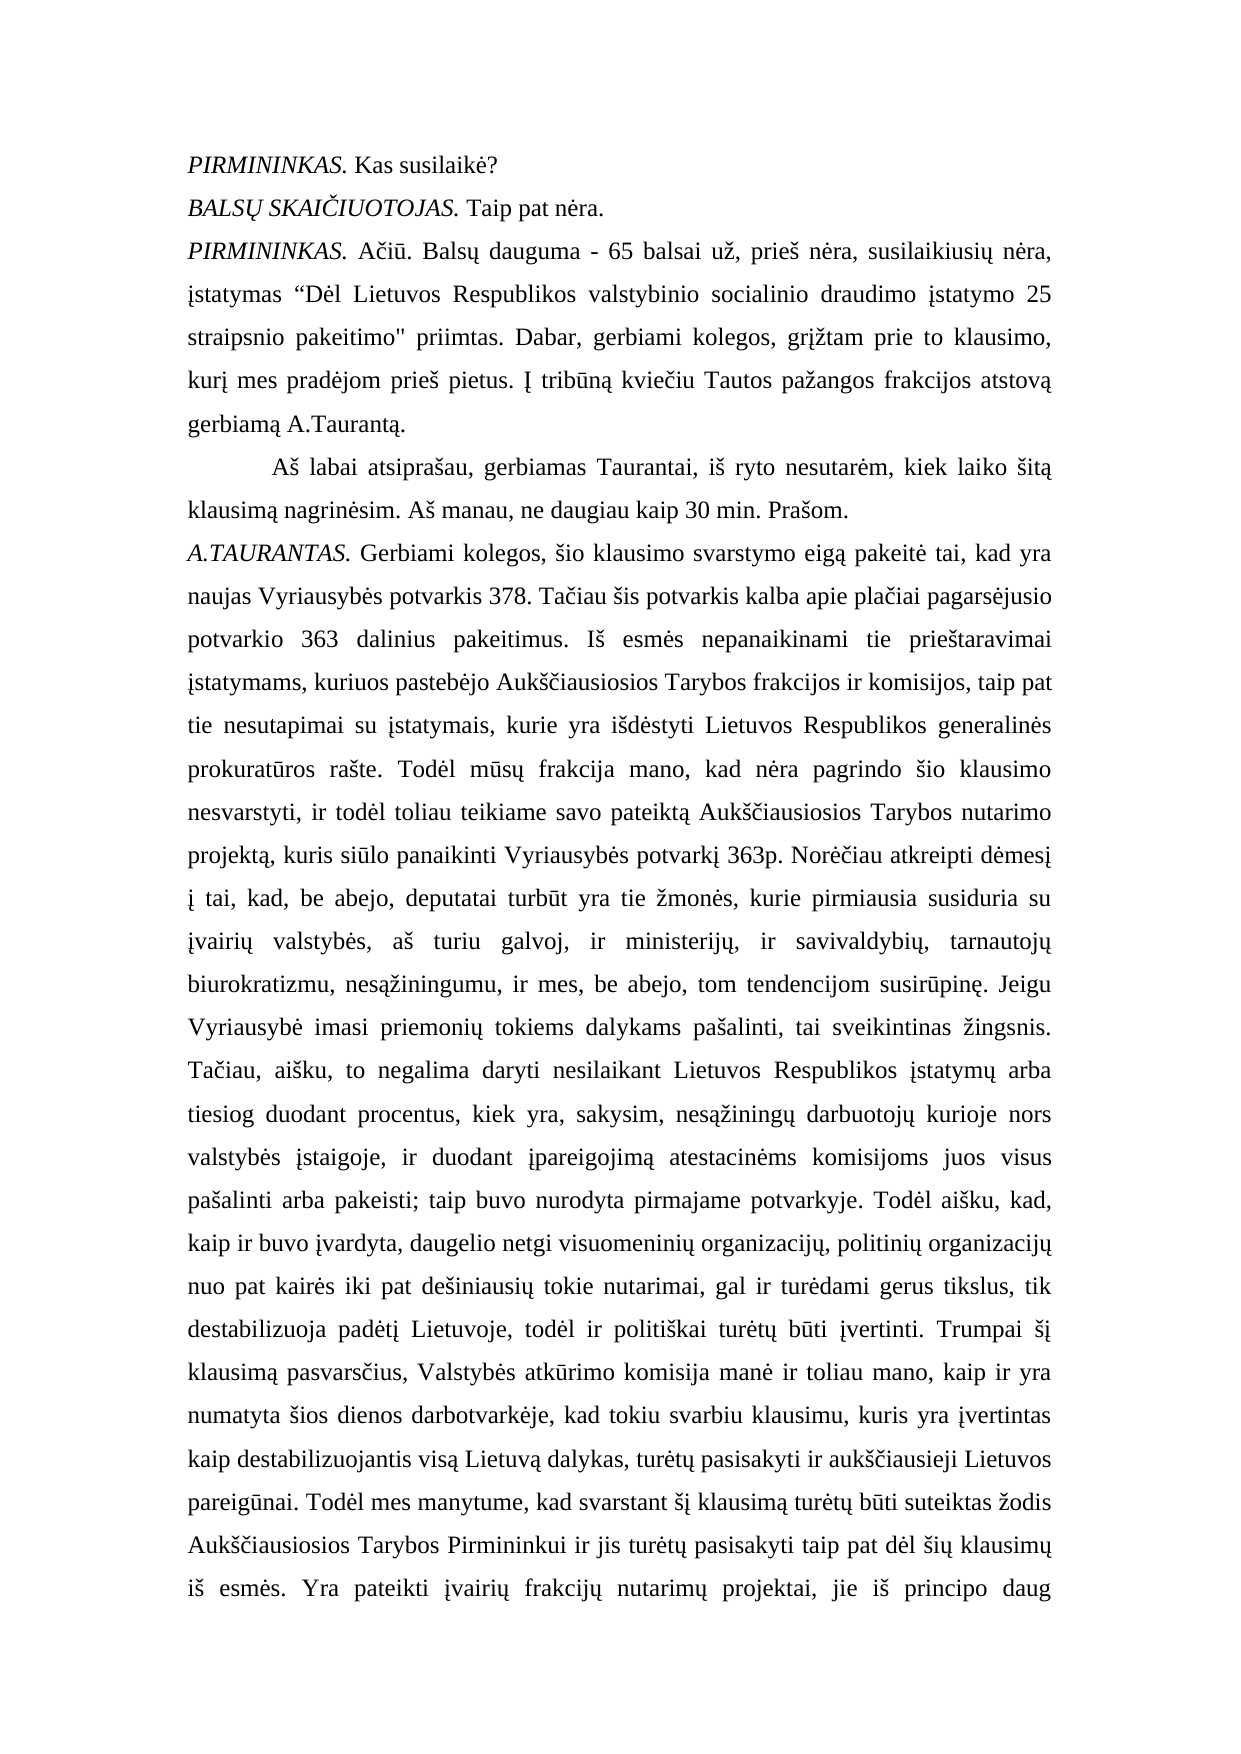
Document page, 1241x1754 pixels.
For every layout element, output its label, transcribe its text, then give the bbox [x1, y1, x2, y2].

text PIRMININKAS. Kas susilaikė? [187, 150, 1053, 179]
text PIRMININKAS. Ačiū. Balsų dauguma - 65 balsai už, prieš nėra, susilaikiusių nėra, įstatymas “Dėl Lietuvos Respublikos valstybinio socialinio draudimo įstatymo 25 straipsnio pakeitimo" priimtas. Dabar, gerbiami kolegos, grįžtam prie to klausimo, kurį mes pradėjom prieš pietus. Į tribūną kviečiu Tautos pažangos frakcijos atstovą gerbiamą A.Taurantą. [187, 236, 1053, 437]
text Aš labai atsiprašau, gerbiamas Taurantai, iš ryto nesutarėm, kiek laiko šitą klausimą nagrinėsim. Aš manau, ne daugiau kaip 30 min. Prašom. [187, 452, 1053, 524]
text A.TAURANTAS. Gerbiami kolegos, šio klausimo svarstymo eigą pakeitė tai, kad yra naujas Vyriausybės potvarkis 378. Tačiau šis potvarkis kalba apie plačiai pagarsėjusio potvarkio 363 dalinius pakeitimus. Iš esmės nepanaikinami tie prieštaravimai įstatymams, kuriuos pastebėjo Aukščiausiosios Tarybos frakcijos ir komisijos, taip pat tie nesutapimai su įstatymais, kurie yra išdėstyti Lietuvos Respublikos generalinės prokuratūros rašte. Todėl mūsų frakcija mano, kad nėra pagrindo šio klausimo nesvarstyti, ir todėl toliau teikiame savo pateiktą Aukščiausiosios Tarybos nutarimo projektą, kuris siūlo panaikinti Vyriausybės potvarkį 363p. Norėčiau atkreipti dėmesį į tai, kad, be abejo, deputatai turbūt yra tie žmonės, kurie pirmiausia susiduria su įvairių valstybės, aš turiu galvoj, ir ministerijų, ir savivaldybių, tarnautojų biurokratizmu, nesąžiningumu, ir mes, be abejo, tom tendencijom susirūpinę. Jeigu Vyriausybė imasi priemonių tokiems dalykams pašalinti, tai sveikintinas žingsnis. Tačiau, aišku, to negalima daryti nesilaikant Lietuvos Respublikos įstatymų arba tiesiog duodant procentus, kiek yra, sakysim, nesąžiningų darbuotojų kurioje nors valstybės įstaigoje, ir duodant įpareigojimą atestacinėms komisijoms juos visus pašalinti arba pakeisti; taip buvo nurodyta pirmajame potvarkyje. Todėl aišku, kad, kaip ir buvo įvardyta, daugelio netgi visuomeninių organizacijų, politinių organizacijų nuo pat kairės iki pat dešiniausių tokie nutarimai, gal ir turėdami gerus tikslus, tik destabilizuoja padėtį Lietuvoje, todėl ir politiškai turėtų būti įvertinti. Trumpai šį klausimą pasvarsčius, Valstybės atkūrimo komisija manė ir toliau mano, kaip ir yra numatyta šios dienos darbotvarkėje, kad tokiu svarbiu klausimu, kuris yra įvertintas kaip destabilizuojantis visą Lietuvą dalykas, turėtų pasisakyti ir aukščiausieji Lietuvos pareigūnai. Todėl mes manytume, kad svarstant šį klausimą turėtų būti suteiktas žodis Aukščiausiosios Tarybos Pirmininkui ir jis turėtų pasisakyti taip pat dėl šių klausimų iš esmės. Yra pateikti įvairių frakcijų nutarimų projektai, jie iš principo daug [187, 538, 1053, 1602]
text BALSŲ SKAIČIUOTOJAS. Taip pat nėra. [187, 193, 1053, 222]
